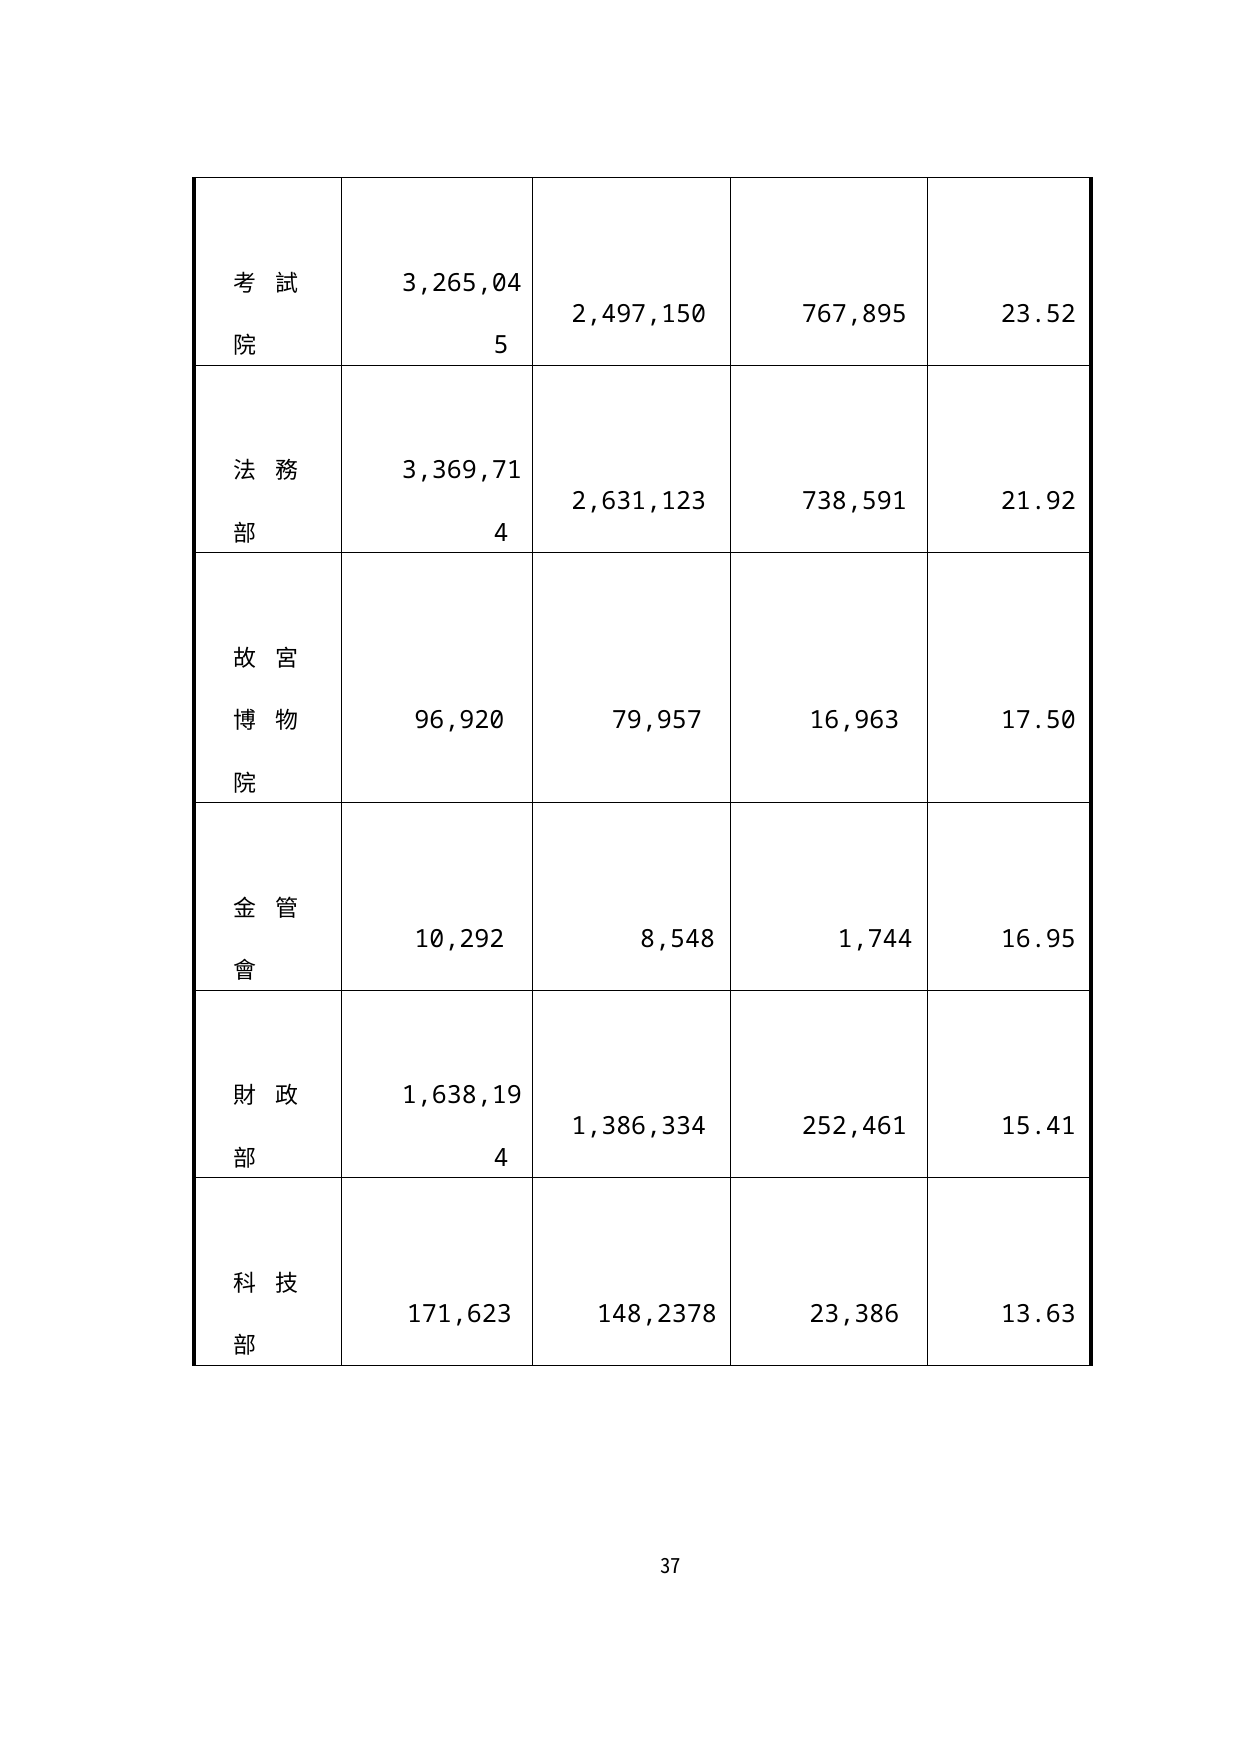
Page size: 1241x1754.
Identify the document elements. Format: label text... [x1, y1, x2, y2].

table_cell 考試院 [196, 178, 341, 365]
table_cell 財政部 [196, 991, 341, 1177]
table_cell 23.52 [928, 178, 1089, 365]
table_cell 法務部 [196, 366, 341, 552]
table_cell 171,623 [342, 1178, 532, 1365]
table_cell 16,963 [731, 553, 927, 802]
table_cell 3,369,714 [342, 366, 532, 552]
table_cell 8,548 [533, 803, 730, 990]
table_cell 17.50 [928, 553, 1089, 802]
table_cell 96,920 [342, 553, 532, 802]
table_cell 148,2378 [533, 1178, 730, 1365]
table_cell 3,265,045 [342, 178, 532, 365]
table_cell 15.41 [928, 991, 1089, 1177]
table_cell 1,638,194 [342, 991, 532, 1177]
table_cell 21.92 [928, 366, 1089, 552]
table_cell 79,957 [533, 553, 730, 802]
table_cell 13.63 [928, 1178, 1089, 1365]
table_cell 1,744 [731, 803, 927, 990]
table_cell 故宮博物院 [196, 553, 341, 802]
table_cell 科技部 [196, 1178, 341, 1365]
table_cell 2,631,123 [533, 366, 730, 552]
table_cell 252,461 [731, 991, 927, 1177]
table_cell 23,386 [731, 1178, 927, 1365]
table_cell 2,497,150 [533, 178, 730, 365]
table_cell 1,386,334 [533, 991, 730, 1177]
table_cell 10,292 [342, 803, 532, 990]
table_cell 16.95 [928, 803, 1089, 990]
table_cell 金管會 [196, 803, 341, 990]
table_cell 767,895 [731, 178, 927, 365]
table_cell 738,591 [731, 366, 927, 552]
